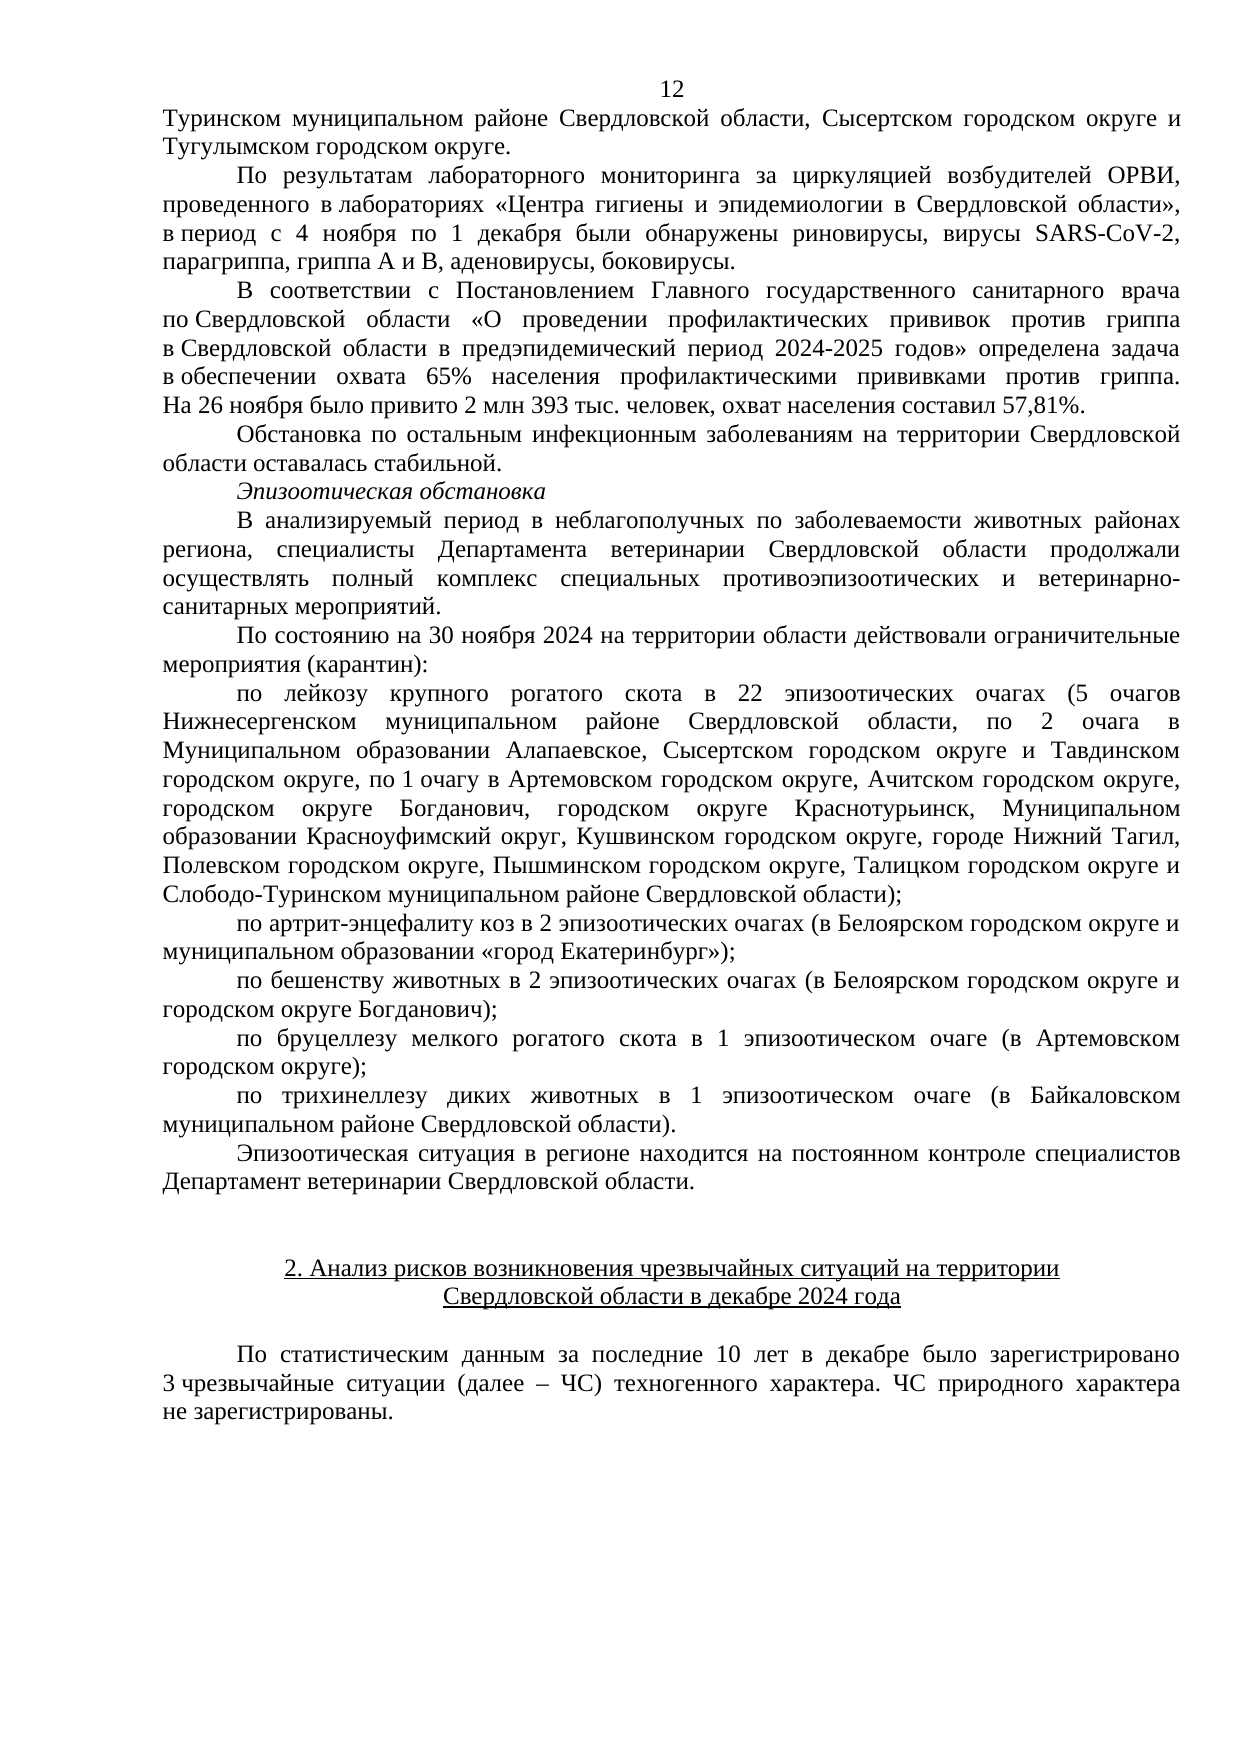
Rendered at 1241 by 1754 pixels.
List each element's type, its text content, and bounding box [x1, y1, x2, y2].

text по лейкозу крупного рогатого скота в 22 эпизоотических очагах (5 очагов Нижнесергенском муниципальном районе Свердловской области, по 2 очага в Муниципальном образовании Алапаевское, Сысертском городском округе и Тавдинском городском округе, по 1 очагу в Артемовском городском округе, Ачитском городском округе, городском округе Богданович, городском округе Краснотурьинск, Муниципальном образовании Красноуфимский округ, Кушвинском городском округе, городе Нижний Тагил, Полевском городском округе, Пышминском городском округе, Талицком городском округе и Слободо-Туринском муниципальном районе Свердловской области); [162, 678, 1181, 908]
text Туринском муниципальном районе Свердловской области, Сысертском городском округе и Тугулымском городском округе. [162, 103, 1181, 160]
text Эпизоотическая ситуация в регионе находится на постоянном контроле специалистов Департамент ветеринарии Свердловской области. [162, 1138, 1181, 1195]
text по бруцеллезу мелкого рогатого скота в 1 эпизоотическом очаге (в Артемовском городском округе); [162, 1023, 1181, 1080]
text Обстановка по остальным инфекционным заболеваниям на территории Свердловской области оставалась стабильной. [162, 419, 1181, 476]
text Свердловской области в декабре 2024 года [162, 1281, 1181, 1310]
text по трихинеллезу диких животных в 1 эпизоотическом очаге (в Байкаловском муниципальном районе Свердловской области). [162, 1080, 1181, 1138]
text По статистическим данным за последние 10 лет в декабре было зарегистрировано 3 чрезвычайные ситуации (далее – ЧС) техногенного характера. ЧС природного характера не зарегистрированы. [162, 1339, 1181, 1425]
text Эпизоотическая обстановка [162, 476, 1181, 505]
text По состоянию на 30 ноября 2024 на территории области действовали ограничительные мероприятия (карантин): [162, 620, 1181, 678]
text В анализируемый период в неблагополучных по заболеваемости животных районах региона, специалисты Департамента ветеринарии Свердловской области продолжали осуществлять полный комплекс специальных противоэпизоотических и ветеринарно-санитарных мероприятий. [162, 505, 1181, 620]
text По результатам лабораторного мониторинга за циркуляцией возбудителей ОРВИ, проведенного в лабораториях «Центра гигиены и эпидемиологии в Свердловской области», в период с 4 ноября по 1 декабря были обнаружены риновирусы, вирусы SARS-CoV-2, парагриппа, гриппа А и В, аденовирусы, боковирусы. [162, 160, 1181, 275]
text по артрит-энцефалиту коз в 2 эпизоотических очагах (в Белоярском городском округе и муниципальном образовании «город Екатеринбург»); [162, 908, 1181, 965]
text по бешенству животных в 2 эпизоотических очагах (в Белоярском городском округе и городском округе Богданович); [162, 965, 1181, 1023]
text 2. Анализ рисков возникновения чрезвычайных ситуаций на территории [162, 1253, 1181, 1281]
text В соответствии с Постановлением Главного государственного санитарного врача по Свердловской области «О проведении профилактических прививок против гриппа в Свердловской области в предэпидемический период 2024-2025 годов» определена задача в обеспечении охвата 65% населения профилактическими прививками против гриппа. На 26 ноября было привито 2 млн 393 тыс. человек, охват населения составил 57,81%. [162, 275, 1181, 419]
